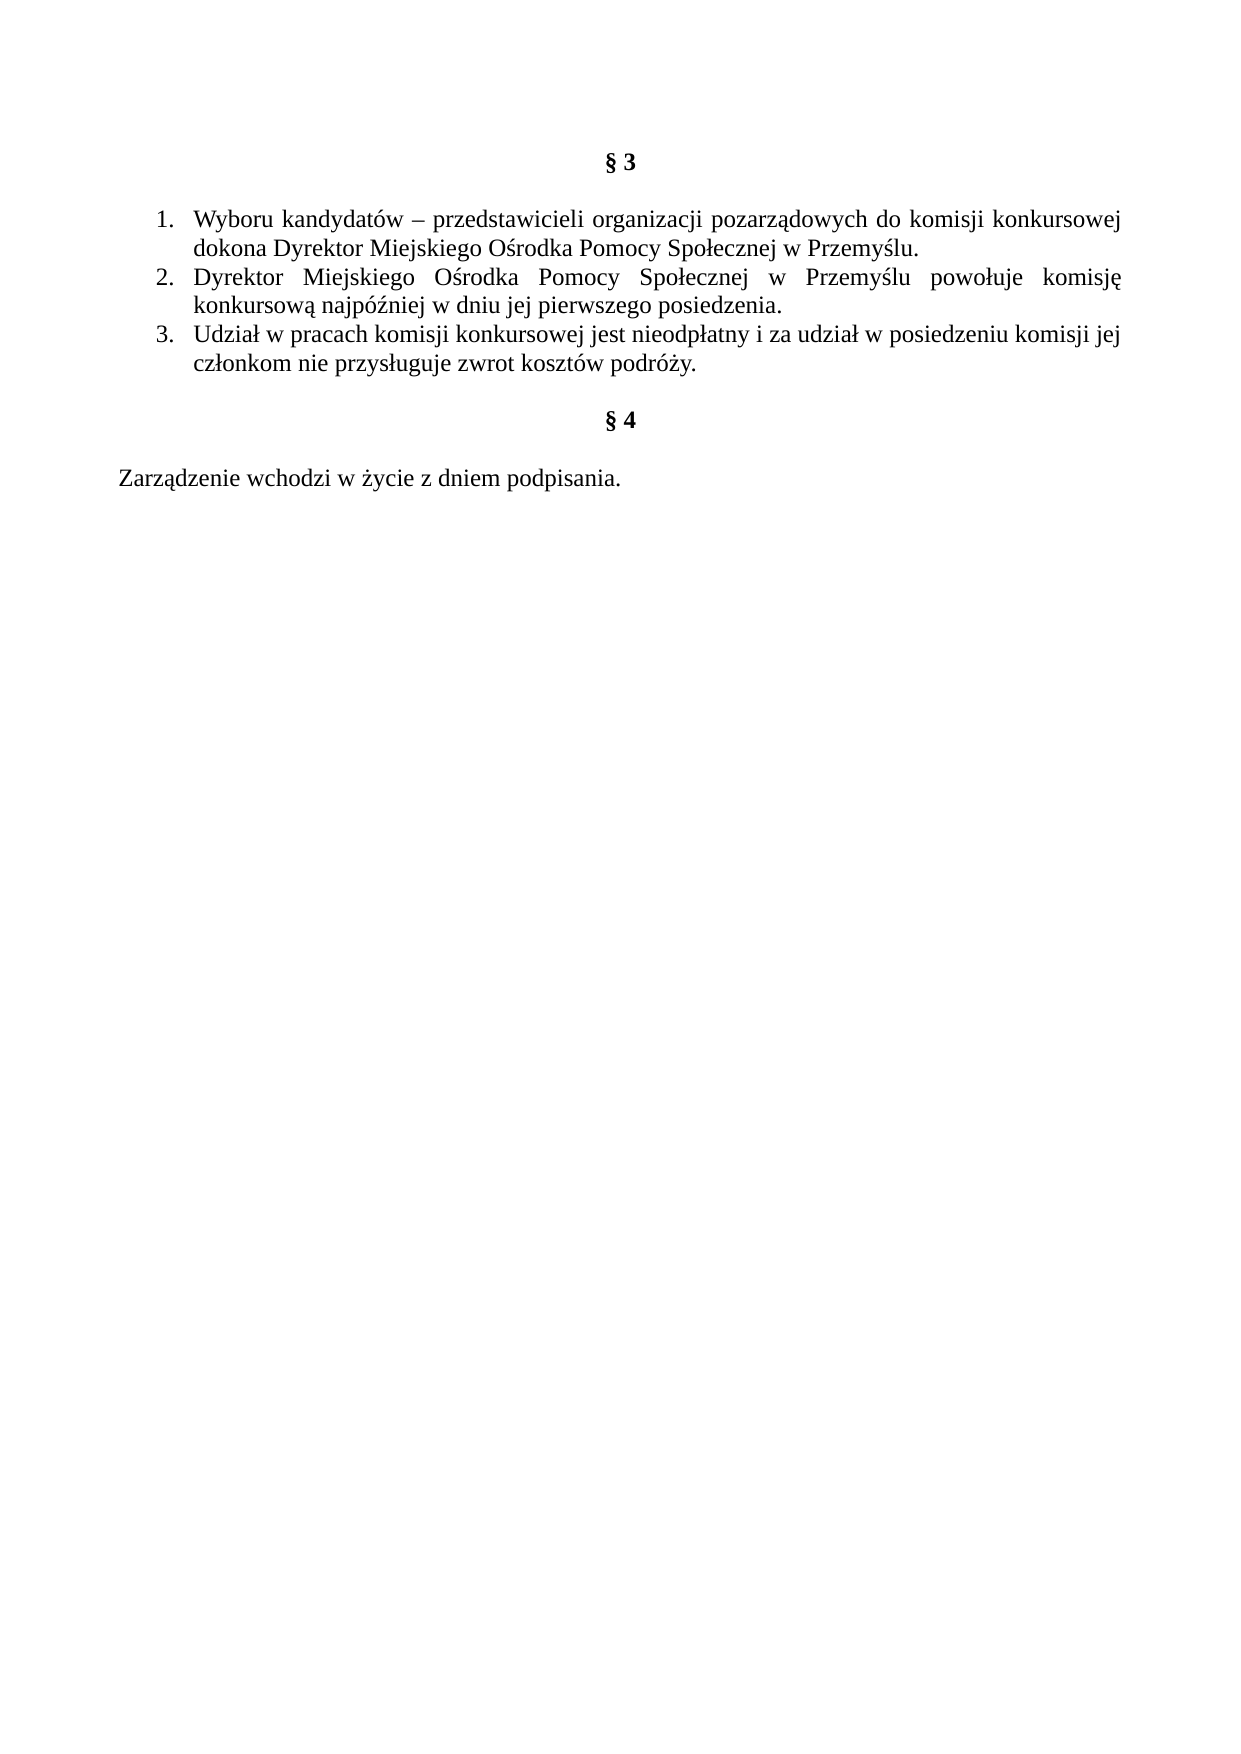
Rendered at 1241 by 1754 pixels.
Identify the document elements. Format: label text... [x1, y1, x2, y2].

text § 4 [118, 406, 1122, 434]
text § 3 [118, 147, 1122, 176]
list Wyboru kandydatów – przedstawicieli organizacji pozarządowych do komisji konkursowej dokona Dyrektor Miejskiego Ośrodka Pomocy Społecznej w Przemyślu. [156, 204, 1122, 262]
text Zarządzenie wchodzi w życie z dniem podpisania. [118, 463, 1122, 492]
list Dyrektor Miejskiego Ośrodka Pomocy Społecznej w Przemyślu powołuje komisję konkursową najpóźniej w dniu jej pierwszego posiedzenia. [156, 262, 1122, 319]
list Udział w pracach komisji konkursowej jest nieodpłatny i za udział w posiedzeniu komisji jej członkom nie przysługuje zwrot kosztów podróży. [156, 319, 1122, 377]
